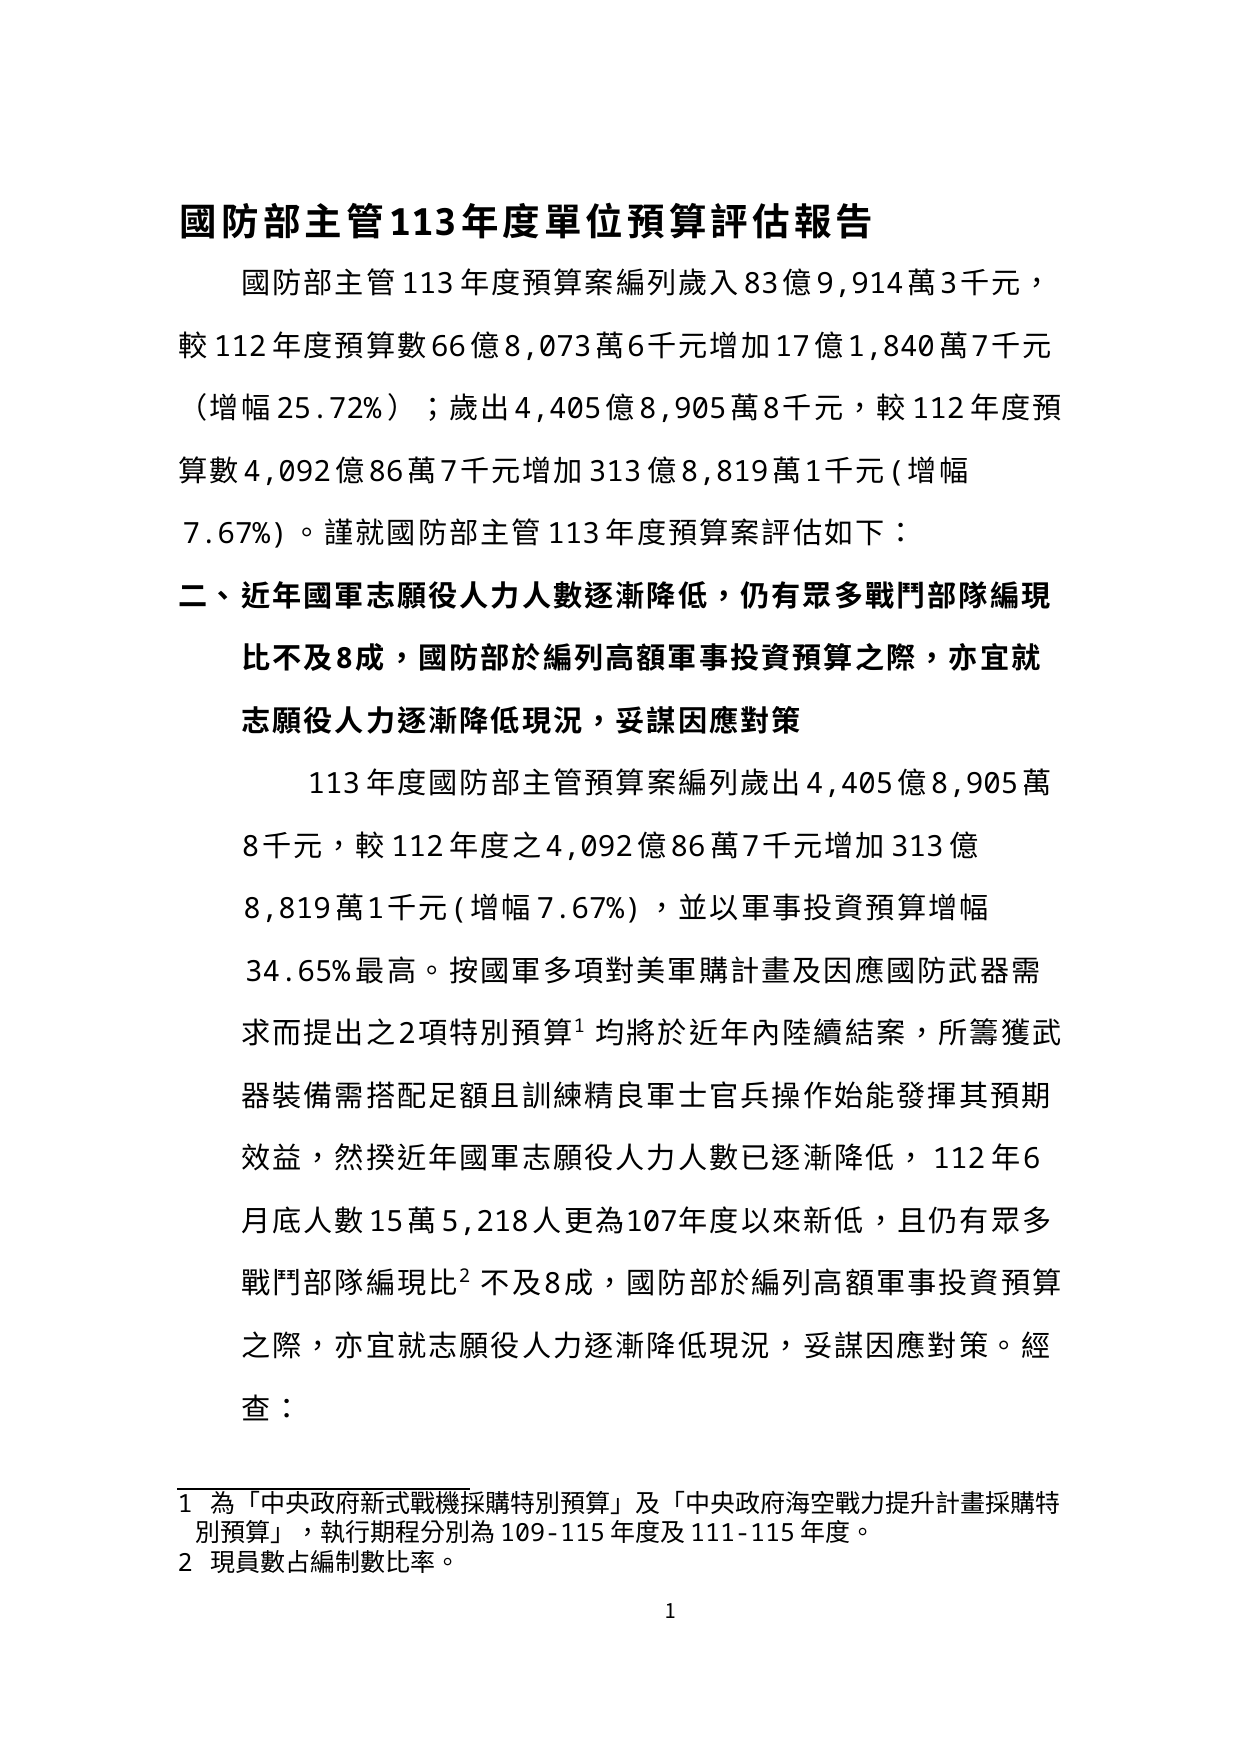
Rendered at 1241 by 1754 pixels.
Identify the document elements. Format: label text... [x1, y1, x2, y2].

text 國防部主管113年度單位預算評估報告 [177, 177, 1063, 240]
text 國防部主管113年度預算案編列歲入83億9,914萬3千元，較112年度預算數66億8,073萬6千元增加17億1,840萬7千元（增幅25.72%）；歲出4,405億8,905萬8千元，較112年度預算數4,092億86萬7千元增加313億8,819萬1千元(增幅7.67%)。謹就國防部主管113年度預算案評估如下： [177, 240, 1063, 552]
text 為「中央政府新式戰機採購特別預算」及「中央政府海空戰力提升計畫採購特別預算」，執行期程分別為109-115年度及111-115年度。 [177, 1489, 1063, 1548]
text 二、近年國軍志願役人力人數逐漸降低，仍有眾多戰鬥部隊編現比不及8成，國防部於編列高額軍事投資預算之際，亦宜就志願役人力逐漸降低現況，妥謀因應對策 [177, 552, 1063, 740]
text 現員數占編制數比率。 [177, 1548, 1063, 1577]
text 113年度國防部主管預算案編列歲出4,405億8,905萬8千元，較112年度之4,092億86萬7千元增加313億8,819萬1千元(增幅7.67%)，並以軍事投資預算增幅34.65%最高。按國軍多項對美軍購計畫及因應國防武器需求而提出之2項特別預算均將於近年內陸續結案，所籌獲武器裝備需搭配足額且訓練精良軍士官兵操作始能發揮其預期效益，然揆近年國軍志願役人力人數已逐漸降低，112年6月底人數15萬5,218人更為107年度以來新低，且仍有眾多戰鬥部隊編現比不及8成，國防部於編列高額軍事投資預算之際，亦宜就志願役人力逐漸降低現況，妥謀因應對策。經查： [237, 740, 1063, 1427]
